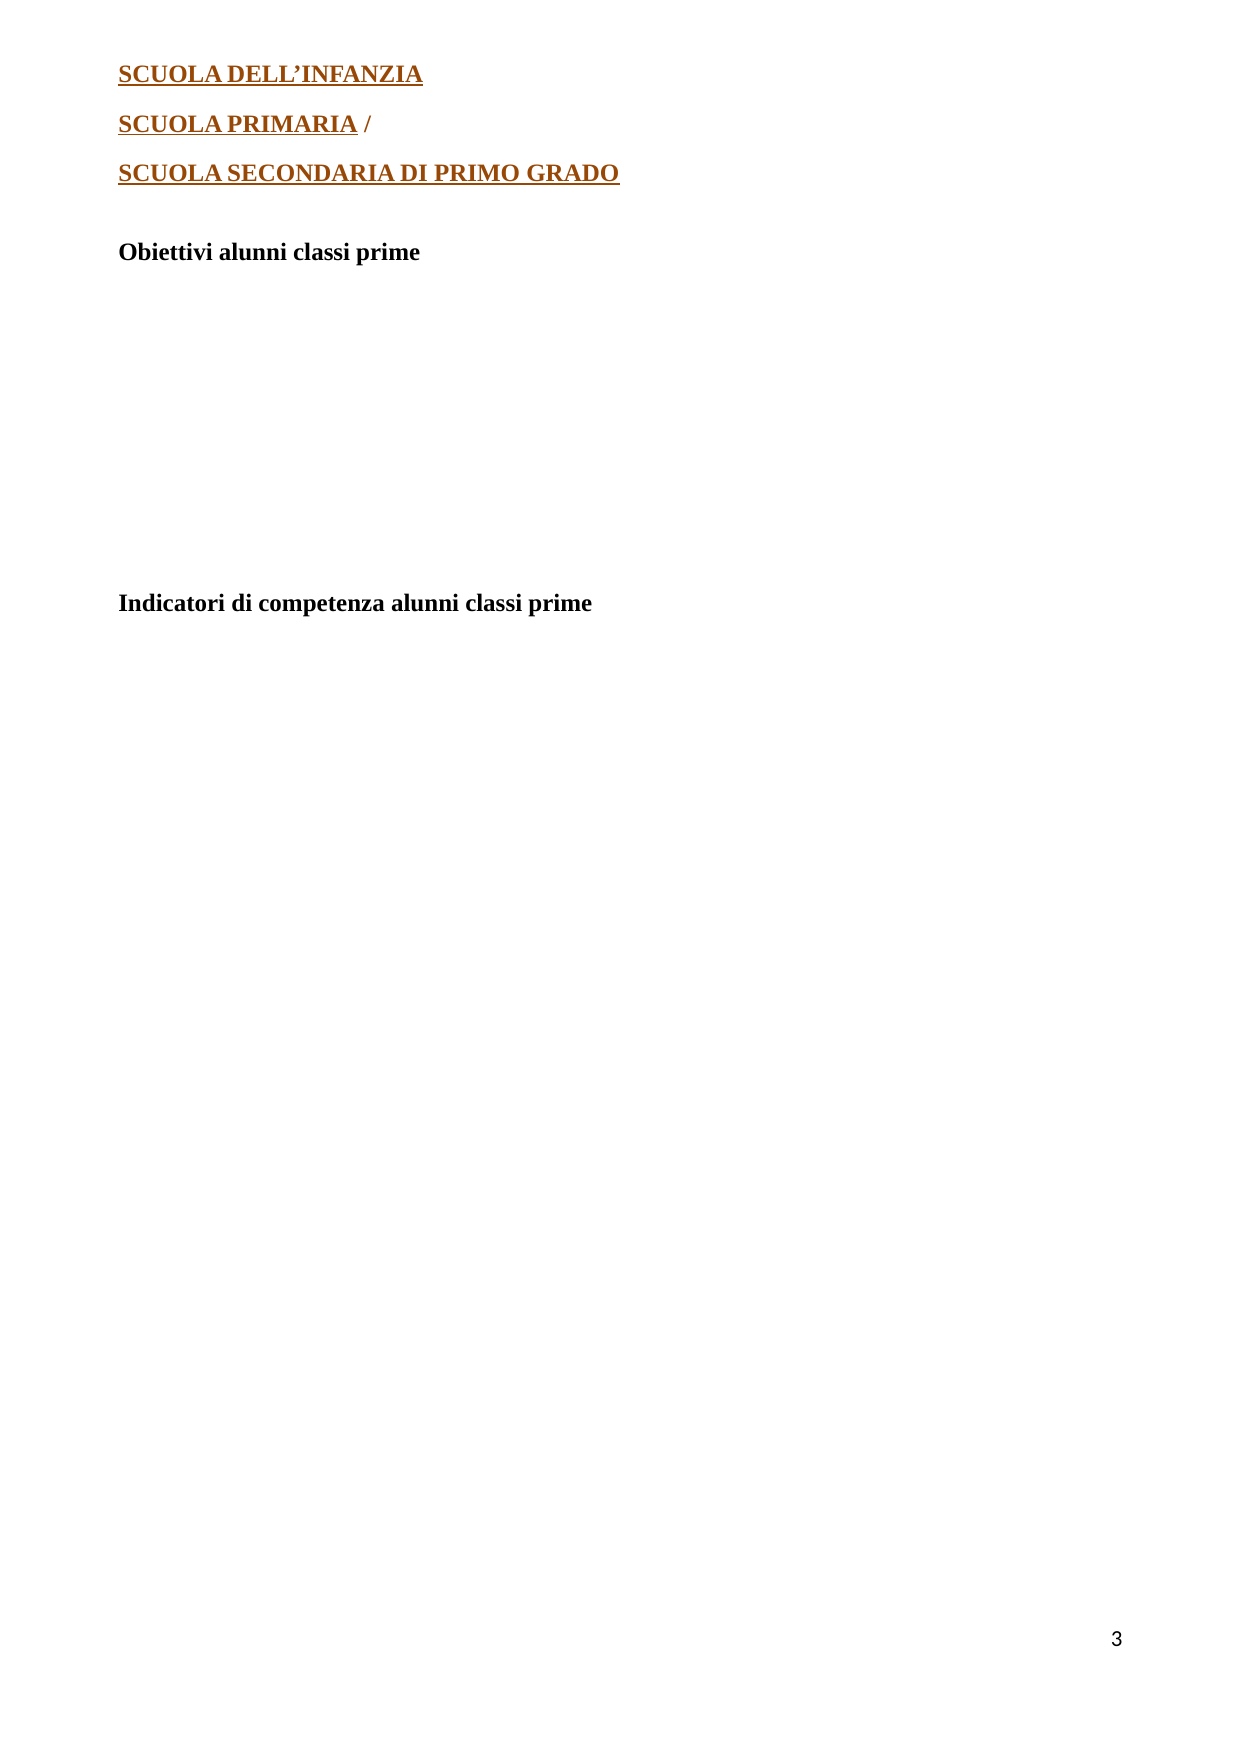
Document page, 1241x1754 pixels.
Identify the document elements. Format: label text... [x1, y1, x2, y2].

text SCUOLA SECONDARIA DI PRIMO GRADO [118, 158, 1122, 187]
text Indicatori di competenza alunni classi prime [118, 588, 1122, 617]
text SCUOLA PRIMARIA / [118, 109, 1122, 137]
text Obiettivi alunni classi prime [118, 237, 1122, 265]
text SCUOLA DELL’INFANZIA [118, 59, 1122, 88]
